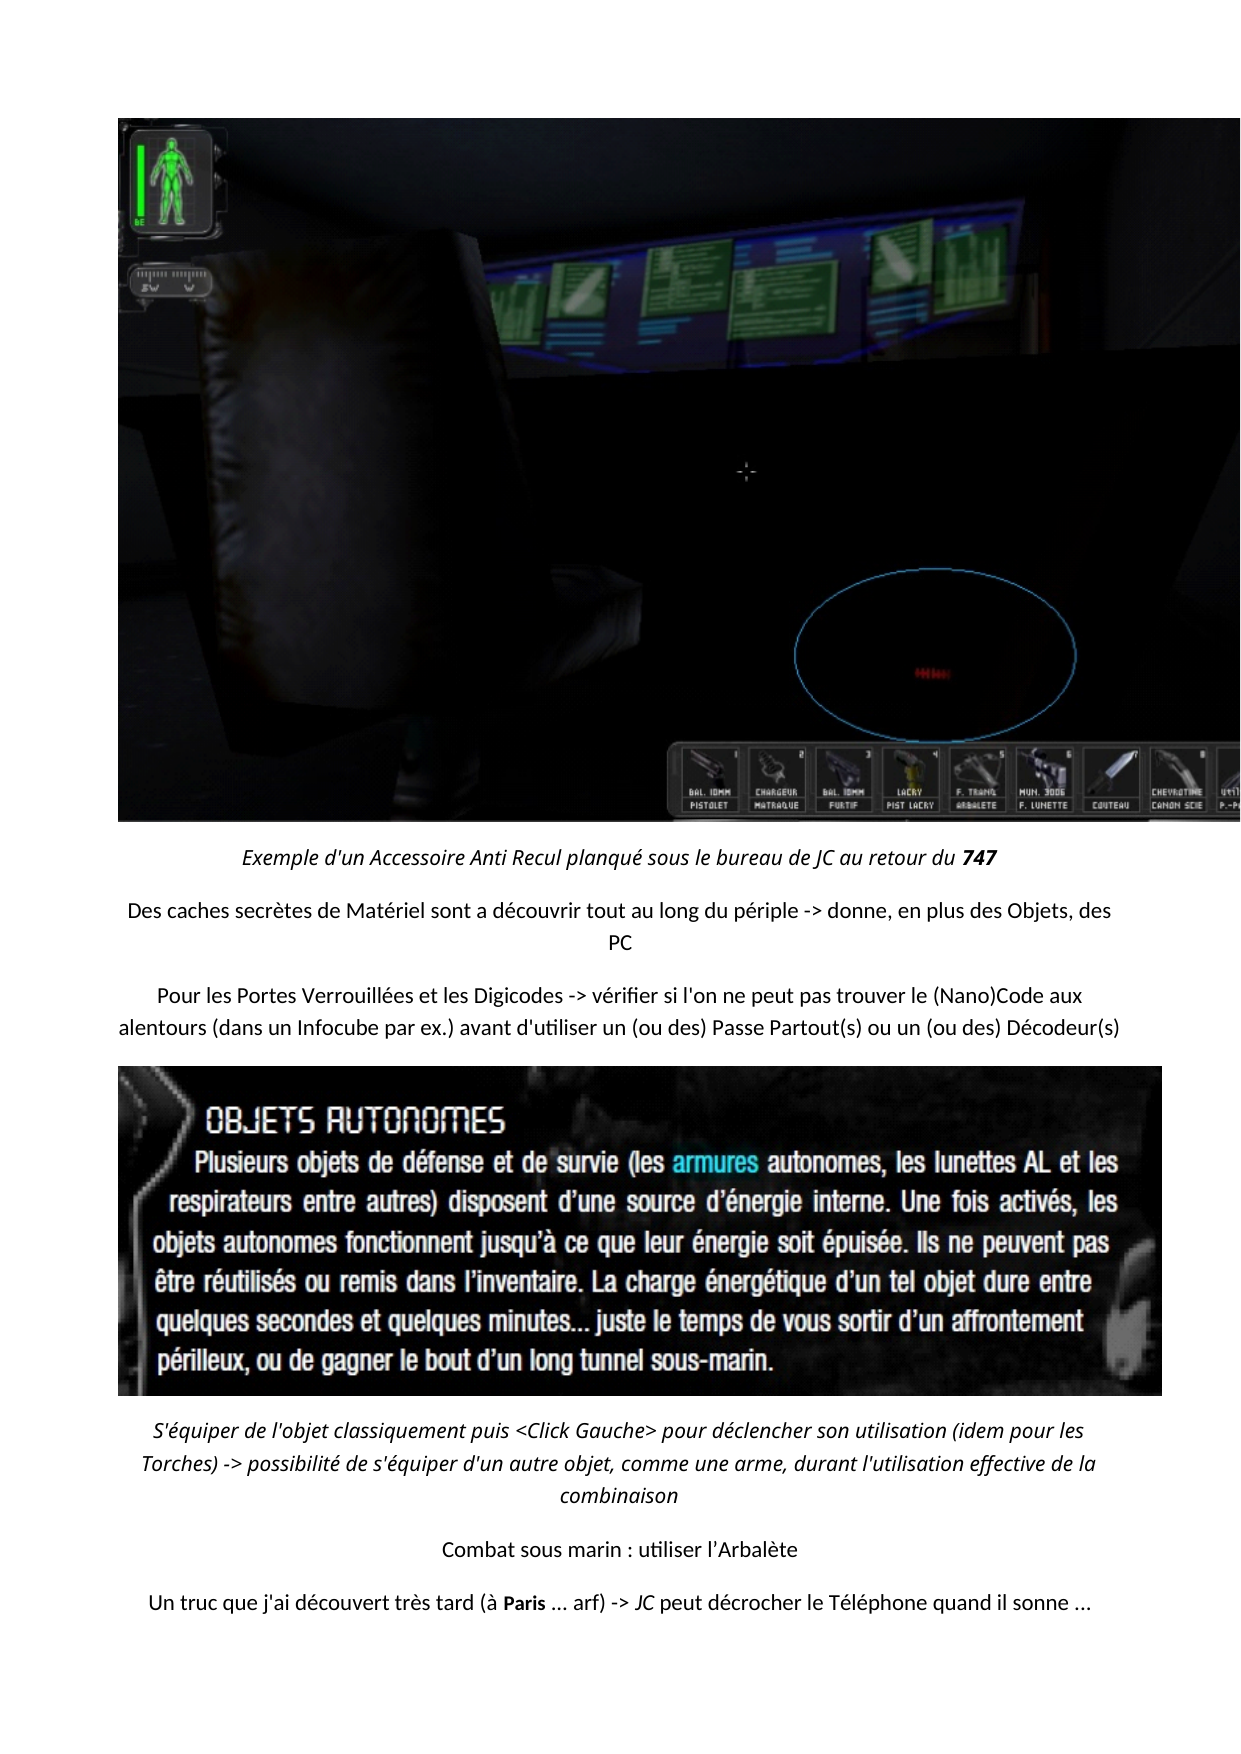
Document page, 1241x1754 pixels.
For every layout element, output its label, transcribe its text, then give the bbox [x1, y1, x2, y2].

text Un truc que j'ai découvert très tard (à Paris ... arf) -> JC peut décrocher le Téléphone quand il sonne ... [118, 1588, 1122, 1616]
text Exemple d'un Accessoire Anti Recul planqué sous le bureau de JC au retour du 747 [118, 843, 1122, 871]
text Des caches secrètes de Matériel sont a découvrir tout au long du périple -> donne, en plus des Objets, des PC [118, 896, 1122, 956]
text S'équiper de l'objet classiquement puis <Click Gauche> pour déclencher son utilisation (idem pour les Torches) -> possibilité de s'équiper d'un autre objet, comme une arme, durant l'utilisation effective de la combinaison [118, 1416, 1122, 1510]
text Combat sous marin : utiliser l’Arbalète [118, 1535, 1122, 1563]
text Pour les Portes Verrouillées et les Digicodes -> vérifier si l'on ne peut pas trouver le (Nano)Code aux alentours (dans un Infocube par ex.) avant d'utiliser un (ou des) Passe Partout(s) ou un (ou des) Décodeur(s) [118, 981, 1122, 1042]
